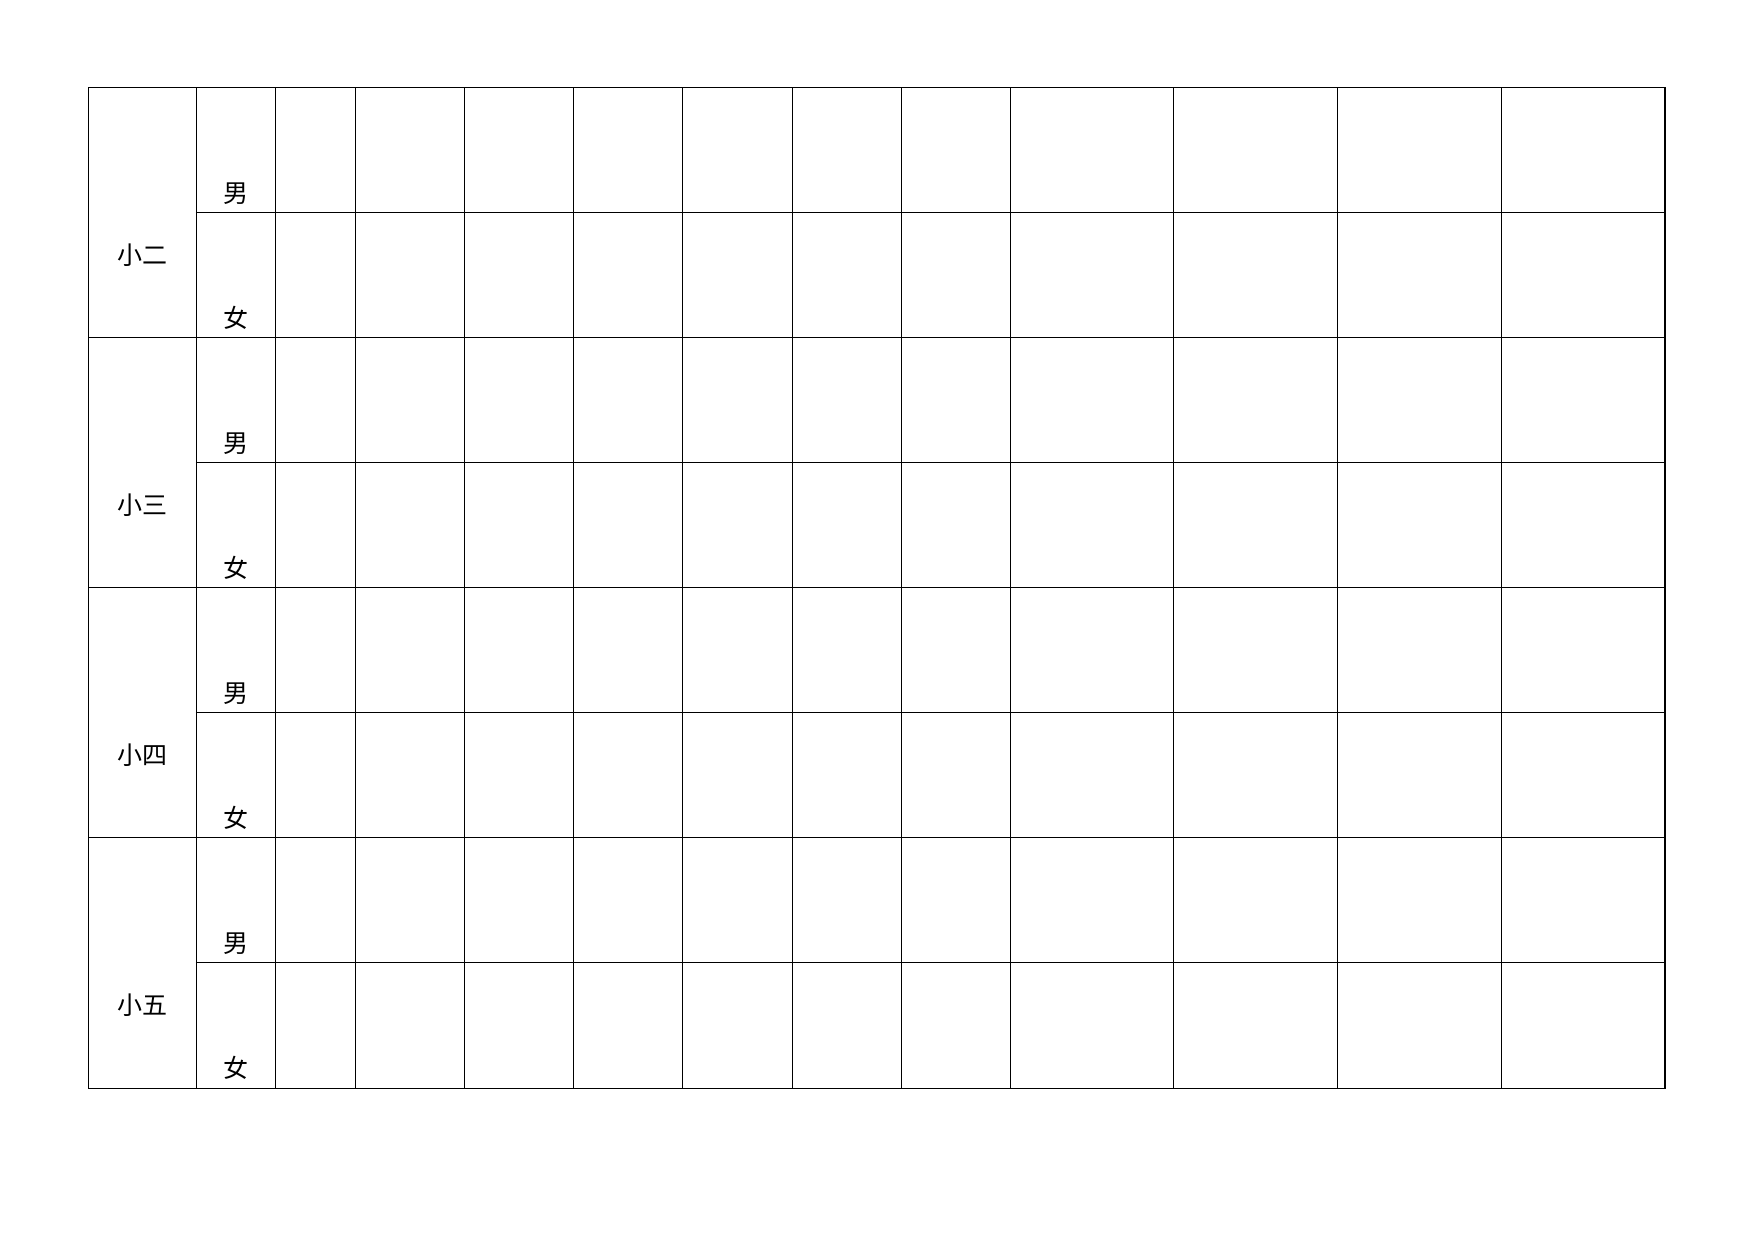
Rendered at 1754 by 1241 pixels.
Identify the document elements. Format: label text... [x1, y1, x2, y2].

table_cell [356, 338, 464, 462]
table_cell [465, 463, 573, 587]
table_cell [276, 338, 355, 462]
table_cell [356, 838, 464, 962]
table_cell [1338, 88, 1501, 212]
table_cell [1502, 213, 1664, 337]
table_cell [1502, 713, 1664, 837]
table_cell [276, 963, 355, 1087]
table_cell [1338, 838, 1501, 962]
table_cell [1174, 338, 1337, 462]
table_cell [276, 463, 355, 587]
table_cell [1502, 338, 1664, 462]
table_cell [1011, 838, 1173, 962]
table_cell [1338, 213, 1501, 337]
table_cell [793, 588, 901, 712]
table_cell [1174, 463, 1337, 587]
table_cell [683, 963, 792, 1087]
table_cell [465, 213, 573, 337]
table_cell 男 [197, 88, 275, 212]
table_cell [1174, 838, 1337, 962]
table_cell [574, 338, 682, 462]
table_cell 女 [197, 463, 275, 587]
table_cell [574, 963, 682, 1087]
table_cell [683, 838, 792, 962]
table_cell [683, 213, 792, 337]
table_cell [793, 963, 901, 1087]
table_cell [793, 213, 901, 337]
table_cell [1011, 963, 1173, 1087]
table_cell [1338, 963, 1501, 1087]
table_cell [465, 588, 573, 712]
table_cell [902, 213, 1010, 337]
table_cell 小三 [89, 338, 196, 587]
table_cell 男 [197, 588, 275, 712]
table_cell [356, 963, 464, 1087]
table_cell [574, 88, 682, 212]
table_cell [1011, 713, 1173, 837]
table_cell [1502, 88, 1664, 212]
table_cell [1174, 588, 1337, 712]
table_cell [356, 213, 464, 337]
table_cell [465, 338, 573, 462]
table_cell 女 [197, 713, 275, 837]
table_cell [465, 88, 573, 212]
table_cell [793, 713, 901, 837]
table_cell [683, 88, 792, 212]
table_cell [902, 88, 1010, 212]
table_cell [1011, 338, 1173, 462]
table_cell [793, 838, 901, 962]
table_cell [1338, 338, 1501, 462]
table_cell [902, 463, 1010, 587]
table_cell 女 [197, 213, 275, 337]
table_cell 小四 [89, 588, 196, 837]
table_cell [1502, 588, 1664, 712]
table_cell [1338, 713, 1501, 837]
table_cell [465, 963, 573, 1087]
table_cell [793, 338, 901, 462]
table_cell [1174, 963, 1337, 1087]
table_cell [1174, 88, 1337, 212]
table_cell [1011, 463, 1173, 587]
table_cell [356, 588, 464, 712]
table_cell [465, 838, 573, 962]
table_cell [356, 463, 464, 587]
table_cell [276, 838, 355, 962]
table_cell [356, 713, 464, 837]
table_cell [1174, 213, 1337, 337]
table_cell 女 [197, 963, 275, 1087]
table_cell [902, 338, 1010, 462]
table_cell [1338, 588, 1501, 712]
table_cell [1502, 963, 1664, 1087]
table_cell [1502, 463, 1664, 587]
table_cell [683, 463, 792, 587]
table_cell [683, 713, 792, 837]
table_cell 小五 [89, 838, 196, 1087]
table_cell [1338, 463, 1501, 587]
table_cell [276, 713, 355, 837]
table_cell [902, 713, 1010, 837]
table_cell [1011, 213, 1173, 337]
table_cell [1011, 588, 1173, 712]
table_cell [574, 463, 682, 587]
table_cell [574, 213, 682, 337]
table_cell [902, 838, 1010, 962]
table_cell [793, 88, 901, 212]
table_cell [356, 88, 464, 212]
table_cell [276, 588, 355, 712]
table_cell [276, 213, 355, 337]
table_cell 男 [197, 338, 275, 462]
table_cell [793, 463, 901, 587]
table_cell [683, 338, 792, 462]
table_cell [574, 838, 682, 962]
table_cell [574, 588, 682, 712]
table_cell [276, 88, 355, 212]
table_cell [1011, 88, 1173, 212]
table_cell [574, 713, 682, 837]
table_cell [902, 588, 1010, 712]
table_cell [1502, 838, 1664, 962]
table_cell [1174, 713, 1337, 837]
table_cell [465, 713, 573, 837]
table_cell 男 [197, 838, 275, 962]
table_cell 小二 [89, 88, 196, 337]
table_cell [902, 963, 1010, 1087]
table_cell [683, 588, 792, 712]
